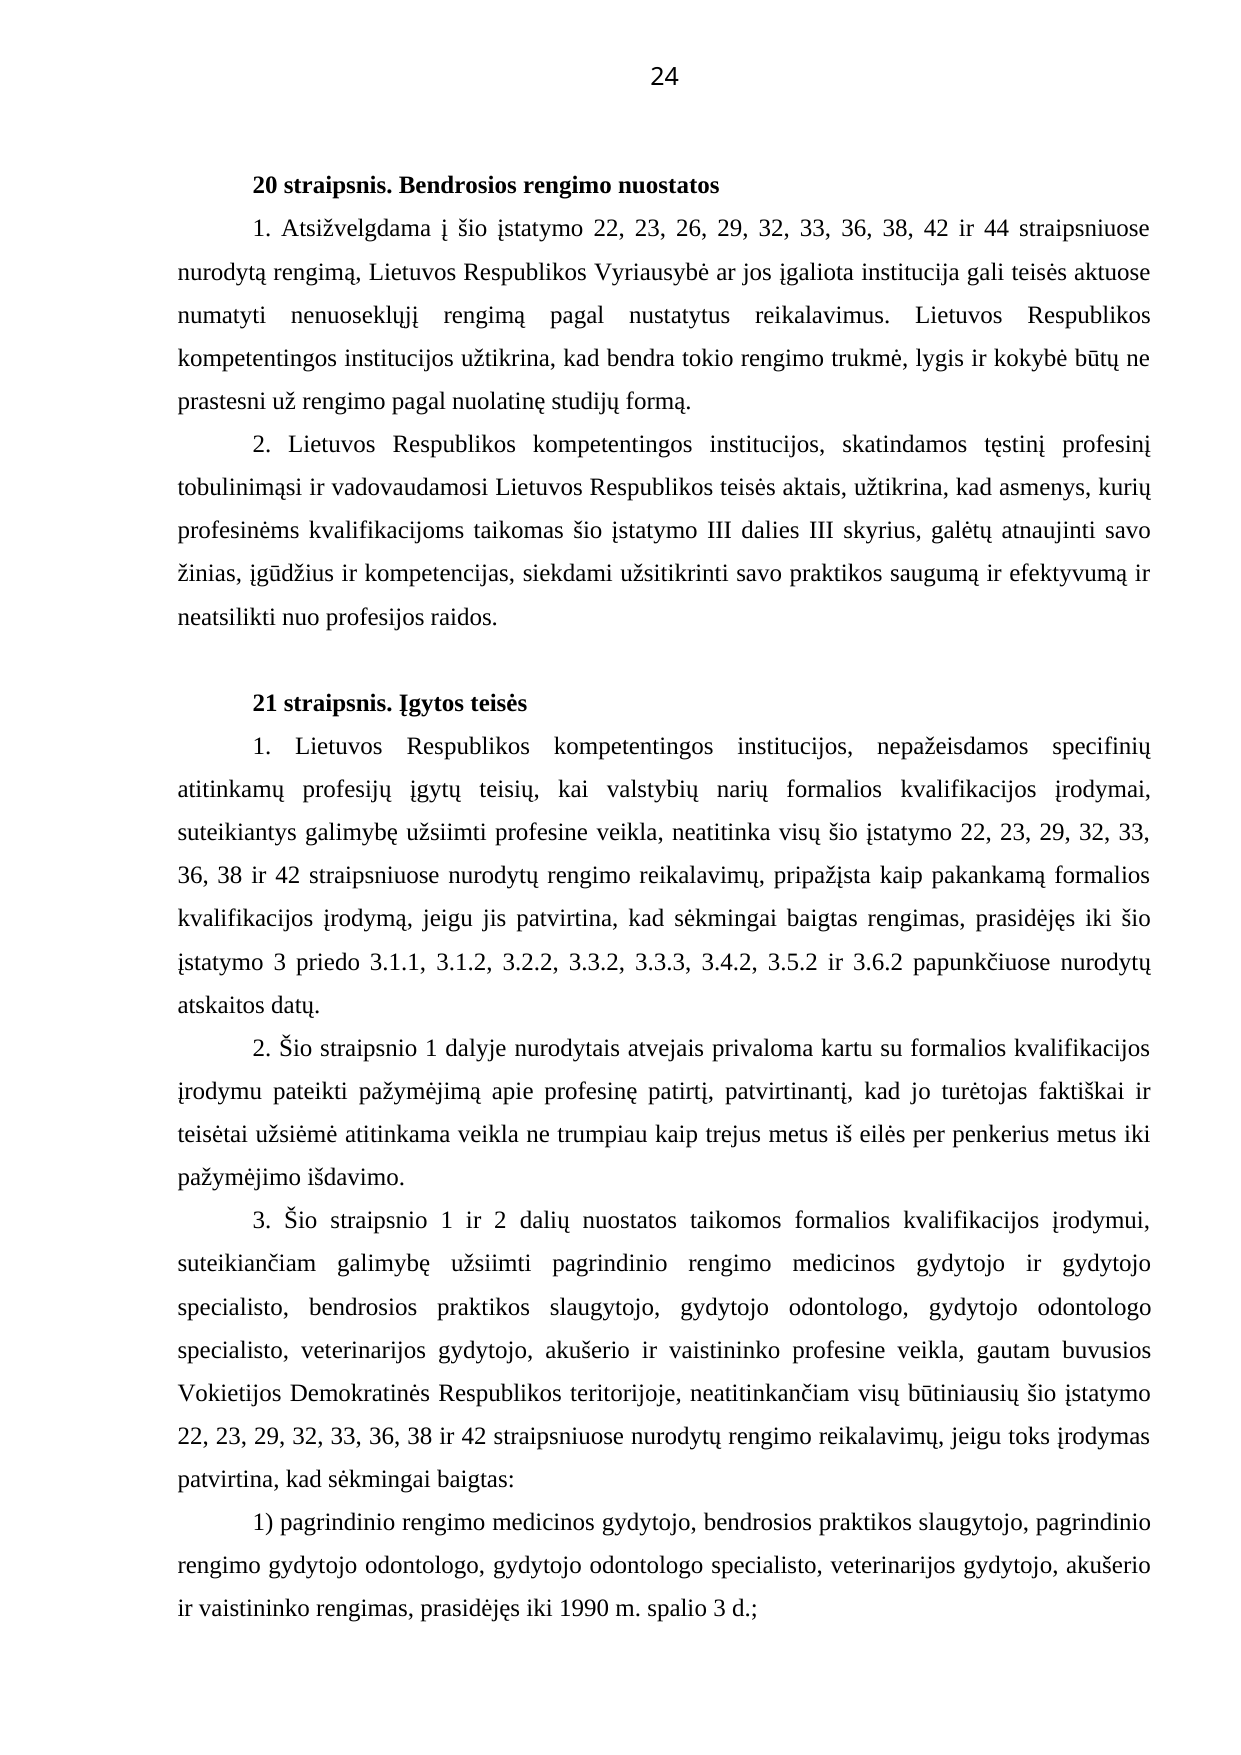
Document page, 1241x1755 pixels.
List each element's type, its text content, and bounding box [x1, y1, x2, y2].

text 3. Šio straipsnio 1 ir 2 dalių nuostatos taikomos formalios kvalifikacijos įrodymui, suteikiančiam galimybę užsiimti pagrindinio rengimo medicinos gydytojo ir gydytojo specialisto, bendrosios praktikos slaugytojo, gydytojo odontologo, gydytojo odontologo specialisto, veterinarijos gydytojo, akušerio ir vaistininko profesine veikla, gautam buvusios Vokietijos Demokratinės Respublikos teritorijoje, neatitinkančiam visų būtiniausių šio įstatymo 22, 23, 29, 32, 33, 36, 38 ir 42 straipsniuose nurodytų rengimo reikalavimų, jeigu toks įrodymas patvirtina, kad sėkmingai baigtas: [177, 1205, 1152, 1493]
text 20 straipsnis. Bendrosios rengimo nuostatos [177, 170, 1152, 199]
text 2. Lietuvos Respublikos kompetentingos institucijos, skatindamos tęstinį profesinį tobulinimąsi ir vadovaudamosi Lietuvos Respublikos teisės aktais, užtikrina, kad asmenys, kurių profesinėms kvalifikacijoms taikomas šio įstatymo III dalies III skyrius, galėtų atnaujinti savo žinias, įgūdžius ir kompetencijas, siekdami užsitikrinti savo praktikos saugumą ir efektyvumą ir neatsilikti nuo profesijos raidos. [177, 429, 1152, 630]
text 1. Atsižvelgdama į šio įstatymo 22, 23, 26, 29, 32, 33, 36, 38, 42 ir 44 straipsniuose nurodytą rengimą, Lietuvos Respublikos Vyriausybė ar jos įgaliota institucija gali teisės aktuose numatyti nenuoseklųjį rengimą pagal nustatytus reikalavimus. Lietuvos Respublikos kompetentingos institucijos užtikrina, kad bendra tokio rengimo trukmė, lygis ir kokybė būtų ne prastesni už rengimo pagal nuolatinę studijų formą. [177, 213, 1152, 415]
text 1) pagrindinio rengimo medicinos gydytojo, bendrosios praktikos slaugytojo, pagrindinio rengimo gydytojo odontologo, gydytojo odontologo specialisto, veterinarijos gydytojo, akušerio ir vaistininko rengimas, prasidėjęs iki 1990 m. spalio 3 d.; [177, 1507, 1152, 1622]
text 21 straipsnis. Įgytos teisės [177, 688, 1152, 717]
text 2. Šio straipsnio 1 dalyje nurodytais atvejais privaloma kartu su formalios kvalifikacijos įrodymu pateikti pažymėjimą apie profesinę patirtį, patvirtinantį, kad jo turėtojas faktiškai ir teisėtai užsiėmė atitinkama veikla ne trumpiau kaip trejus metus iš eilės per penkerius metus iki pažymėjimo išdavimo. [177, 1033, 1152, 1191]
text 1. Lietuvos Respublikos kompetentingos institucijos, nepažeisdamos specifinių atitinkamų profesijų įgytų teisių, kai valstybių narių formalios kvalifikacijos įrodymai, suteikiantys galimybę užsiimti profesine veikla, neatitinka visų šio įstatymo 22, 23, 29, 32, 33, 36, 38 ir 42 straipsniuose nurodytų rengimo reikalavimų, pripažįsta kaip pakankamą formalios kvalifikacijos įrodymą, jeigu jis patvirtina, kad sėkmingai baigtas rengimas, prasidėjęs iki šio įstatymo 3 priedo 3.1.1, 3.1.2, 3.2.2, 3.3.2, 3.3.3, 3.4.2, 3.5.2 ir 3.6.2 papunkčiuose nurodytų atskaitos datų. [177, 731, 1152, 1018]
